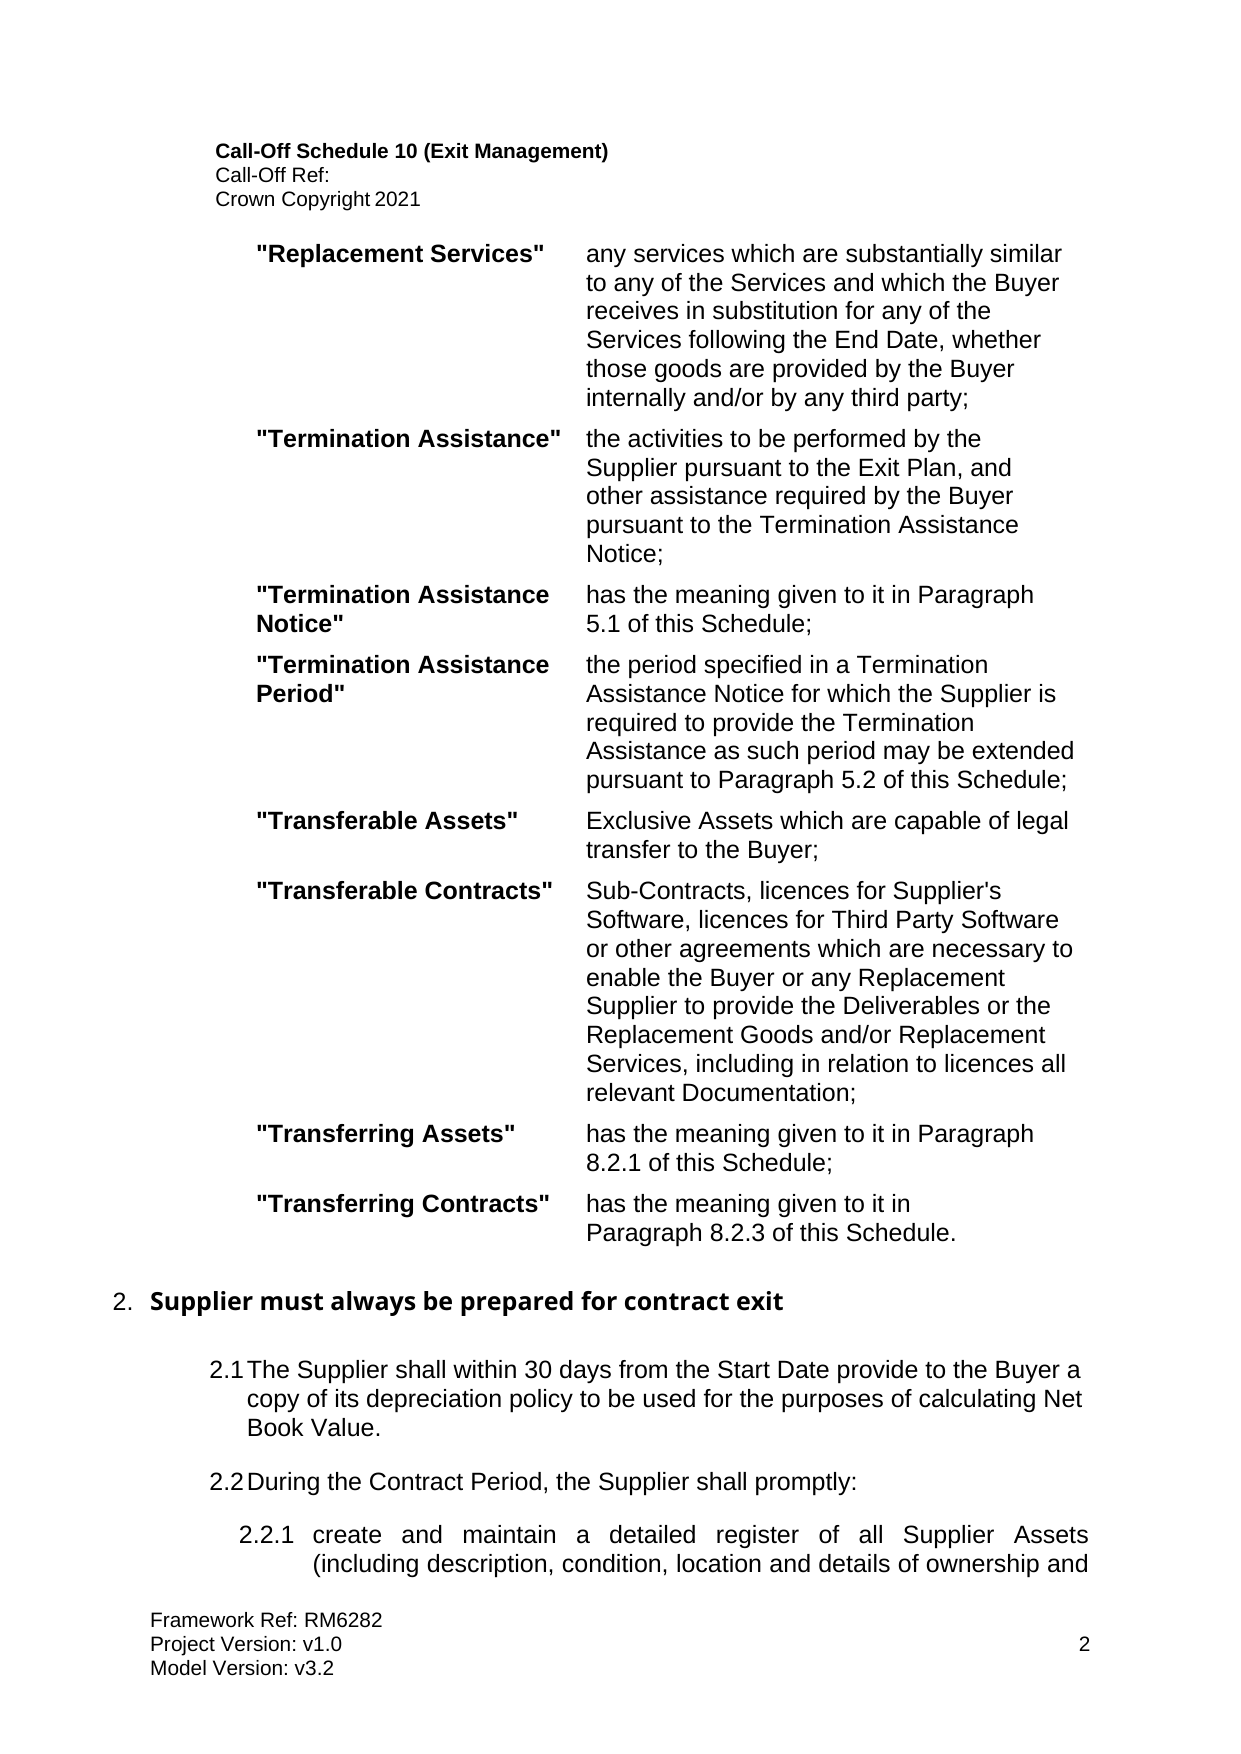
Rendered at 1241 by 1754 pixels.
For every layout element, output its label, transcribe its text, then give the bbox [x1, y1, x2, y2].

list During the Contract Period, the Supplier shall promptly: [209, 1467, 1090, 1495]
table_cell has the meaning given to it in Paragraph 5.1 of this Schedule; [574, 580, 1087, 650]
list create and maintain a detailed register of all Supplier Assets (including description, condition, location and details of ownership and [239, 1520, 1090, 1578]
table_cell "Termination Assistance" [255, 424, 574, 580]
table_cell "Transferring Contracts" [255, 1189, 574, 1259]
list The Supplier shall within 30 days from the Start Date provide to the Buyer a copy of its depreciation policy to be used for the purposes of calculating Net Book Value. [209, 1355, 1090, 1442]
table_cell "Replacement Services" [255, 239, 574, 424]
table_cell "Transferring Assets" [255, 1119, 574, 1189]
table_cell "Transferable Assets" [255, 806, 574, 876]
list Supplier must always be prepared for contract exit [112, 1284, 1090, 1318]
table_cell the activities to be performed by the Supplier pursuant to the Exit Plan, and other assistance required by the Buyer pursuant to the Termination Assistance Notice; [574, 424, 1087, 580]
table_cell has the meaning given to it in Paragraph 8.2.1 of this Schedule; [574, 1119, 1087, 1189]
table_cell "Transferable Contracts" [255, 876, 574, 1119]
table_cell Exclusive Assets which are capable of legal transfer to the Buyer; [574, 806, 1087, 876]
table_cell Sub-Contracts, licences for Supplier's Software, licences for Third Party Software or other agreements which are necessary to enable the Buyer or any Replacement Supplier to provide the Deliverables or the Replacement Goods and/or Replacement Services, including in relation to licences all relevant Documentation; [574, 876, 1087, 1119]
table_cell has the meaning given to it in Paragraph 8.2.3 of this Schedule. [574, 1189, 1087, 1259]
table_cell "Termination Assistance Period" [255, 650, 574, 806]
table_cell the period specified in a Termination Assistance Notice for which the Supplier is required to provide the Termination Assistance as such period may be extended pursuant to Paragraph 5.2 of this Schedule; [574, 650, 1087, 806]
table_cell any services which are substantially similar to any of the Services and which the Buyer receives in substitution for any of the Services following the End Date, whether those goods are provided by the Buyer internally and/or by any third party; [574, 239, 1087, 424]
table_cell "Termination Assistance Notice" [255, 580, 574, 650]
